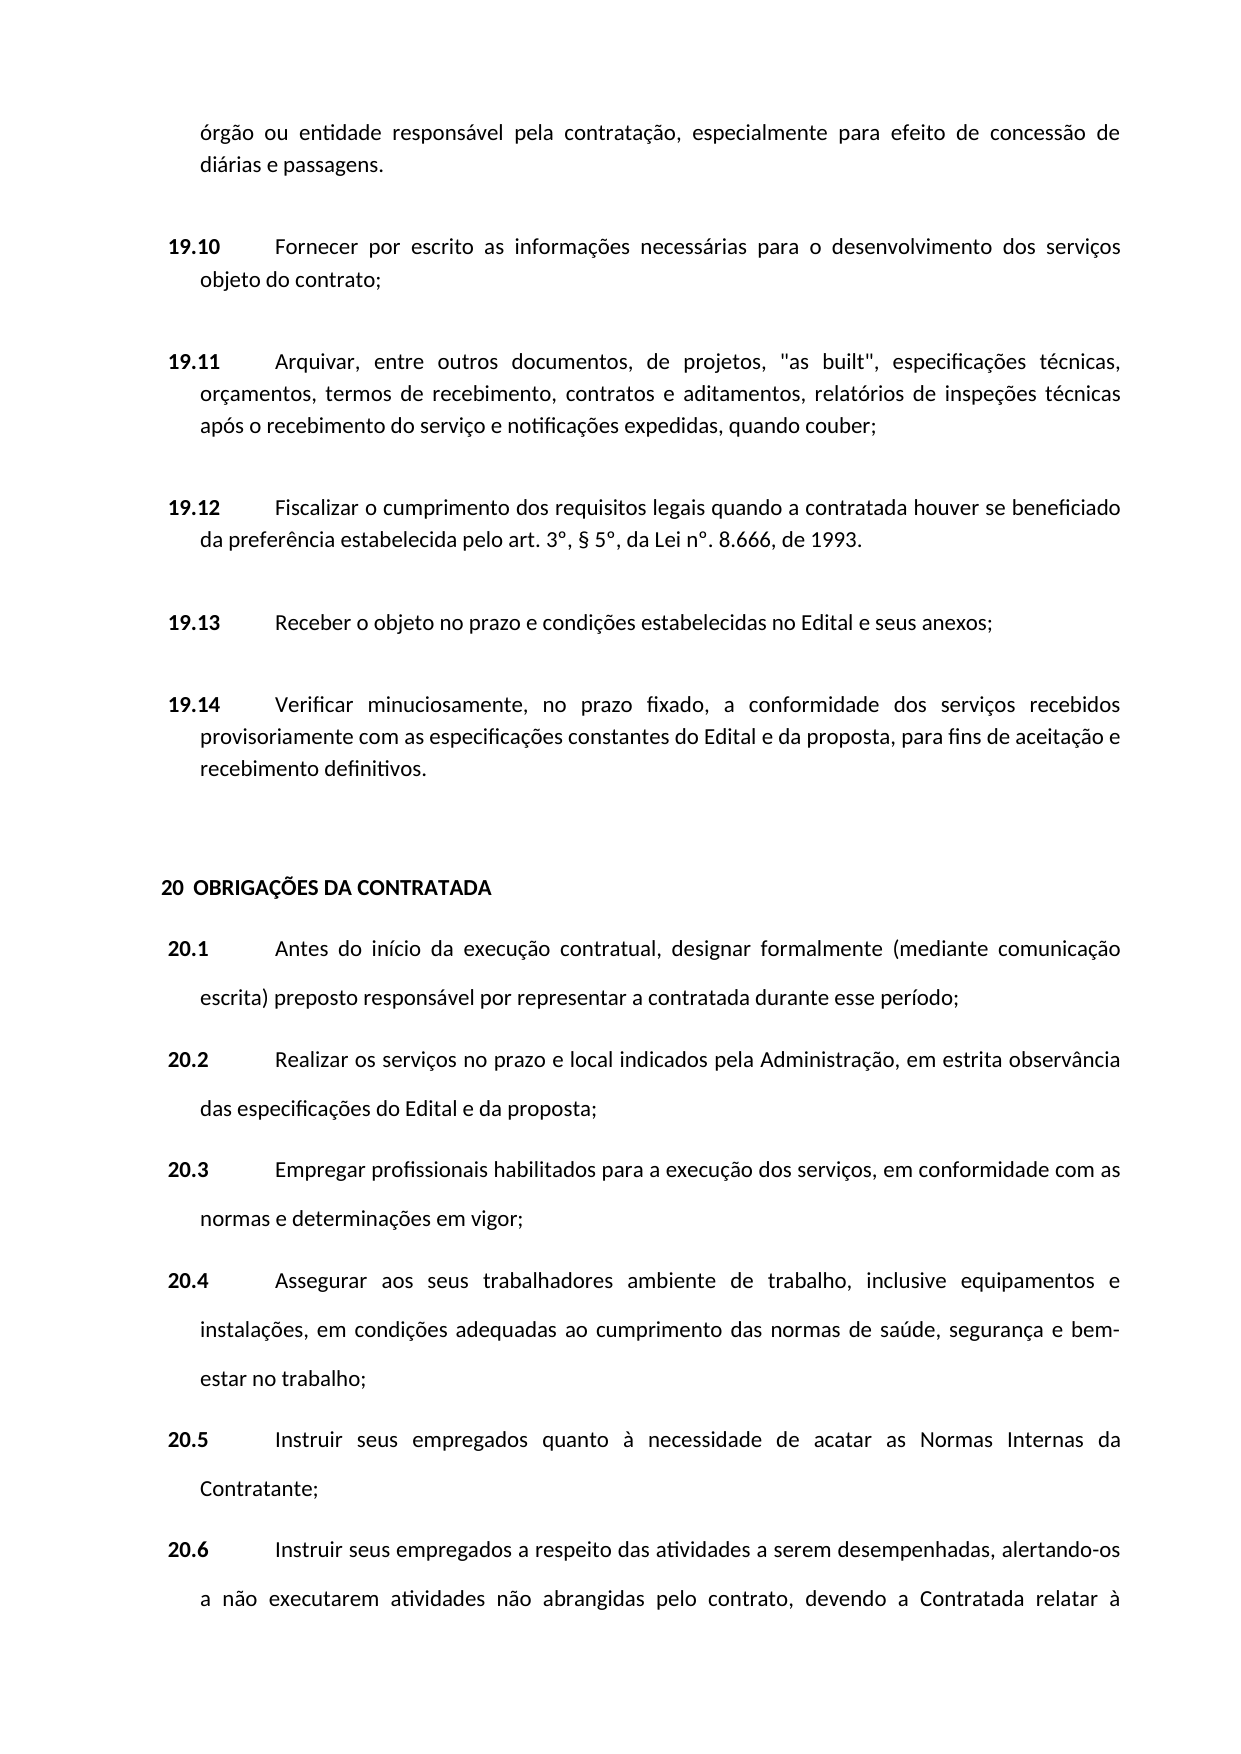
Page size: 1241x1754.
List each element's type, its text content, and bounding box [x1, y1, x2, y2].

list Fiscalizar o cumprimento dos requisitos legais quando a contratada houver se beneficiado da preferência estabelecida pelo art. 3º, § 5º, da Lei nº. 8.666, de 1993. [162, 493, 1122, 554]
list Verificar minuciosamente, no prazo fixado, a conformidade dos serviços recebidos provisoriamente com as especificações constantes do Edital e da proposta, para fins de aceitação e recebimento definitivos. [162, 690, 1122, 782]
list Realizar os serviços no prazo e local indicados pela Administração, em estrita observância das especificações do Edital e da proposta; [162, 1045, 1122, 1122]
list Antes do início da execução contratual, designar formalmente (mediante comunicação escrita) preposto responsável por representar a contratada durante esse período; [162, 934, 1122, 1011]
list Fornecer por escrito as informações necessárias para o desenvolvimento dos serviços objeto do contrato; [162, 232, 1122, 293]
list Empregar profissionais habilitados para a execução dos serviços, em conformidade com as normas e determinações em vigor; [162, 1155, 1122, 1232]
list órgão ou entidade responsável pela contratação, especialmente para efeito de concessão de diárias e passagens. [162, 118, 1122, 178]
list Assegurar aos seus trabalhadores ambiente de trabalho, inclusive equipamentos e instalações, em condições adequadas ao cumprimento das normas de saúde, segurança e bem-estar no trabalho; [162, 1266, 1122, 1392]
list OBRIGAÇÕES DA CONTRATADA [156, 873, 1122, 901]
list Arquivar, entre outros documentos, de projetos, "as built", especificações técnicas, orçamentos, termos de recebimento, contratos e aditamentos, relatórios de inspeções técnicas após o recebimento do serviço e notificações expedidas, quando couber; [162, 347, 1122, 439]
list Receber o objeto no prazo e condições estabelecidas no Edital e seus anexos; [162, 608, 1122, 636]
list Instruir seus empregados a respeito das atividades a serem desempenhadas, alertando-os a não executarem atividades não abrangidas pelo contrato, devendo a Contratada relatar à [162, 1536, 1122, 1612]
list Instruir seus empregados quanto à necessidade de acatar as Normas Internas da Contratante; [162, 1425, 1122, 1502]
